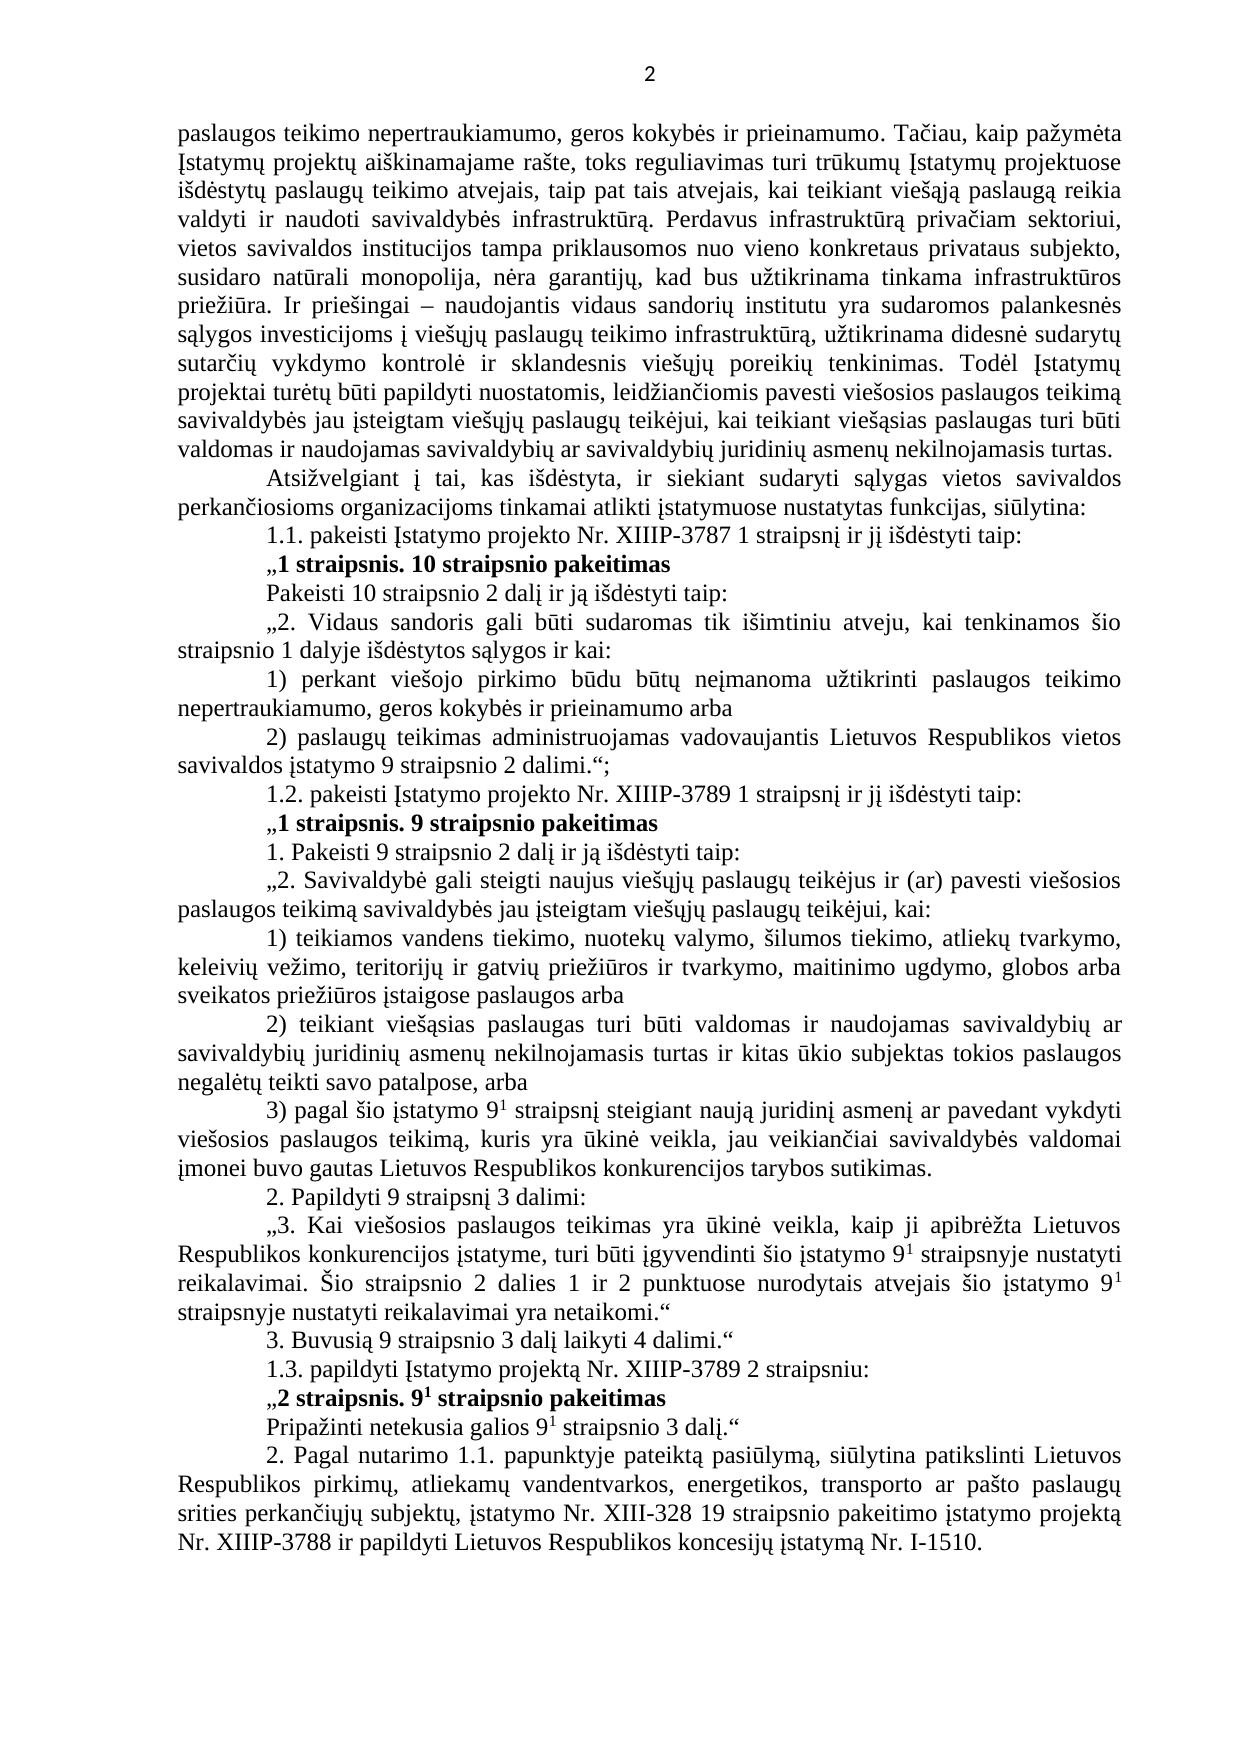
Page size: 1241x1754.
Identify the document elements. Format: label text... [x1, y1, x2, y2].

text „2. Savivaldybė gali steigti naujus viešųjų paslaugų teikėjus ir (ar) pavesti viešosios paslaugos teikimą savivaldybės jau įsteigtam viešųjų paslaugų teikėjui, kai: [177, 866, 1122, 923]
text „2. Vidaus sandoris gali būti sudaromas tik išimtiniu atveju, kai tenkinamos šio straipsnio 1 dalyje išdėstytos sąlygos ir kai: [177, 607, 1122, 664]
text 1.3. papildyti Įstatymo projektą Nr. XIIIP-3789 2 straipsniu: [191, 1354, 1122, 1383]
text Atsižvelgiant į tai, kas išdėstyta, ir siekiant sudaryti sąlygas vietos savivaldos perkančiosioms organizacijoms tinkamai atlikti įstatymuose nustatytas funkcijas, siūlytina: [177, 463, 1122, 521]
text 2. Pagal nutarimo 1.1. papunktyje pateiktą pasiūlymą, siūlytina patikslinti Lietuvos Respublikos pirkimų, atliekamų vandentvarkos, energetikos, transporto ar pašto paslaugų srities perkančiųjų subjektų, įstatymo Nr. XIII-328 19 straipsnio pakeitimo įstatymo projektą Nr. XIIIP-3788 ir papildyti Lietuvos Respublikos koncesijų įstatymą Nr. I-1510. [177, 1441, 1122, 1556]
text 2. Papildyti 9 straipsnį 3 dalimi: [177, 1182, 1122, 1211]
text Pakeisti 10 straipsnio 2 dalį ir ją išdėstyti taip: [177, 578, 1122, 607]
text „2 straipsnis. 91 straipsnio pakeitimas [177, 1383, 1122, 1412]
text 1. Pakeisti 9 straipsnio 2 dalį ir ją išdėstyti taip: [177, 837, 1122, 866]
text 1) perkant viešojo pirkimo būdu būtų neįmanoma užtikrinti paslaugos teikimo nepertraukiamumo, geros kokybės ir prieinamumo arba [177, 664, 1122, 722]
text 2) teikiant viešąsias paslaugas turi būti valdomas ir naudojamas savivaldybių ar savivaldybių juridinių asmenų nekilnojamasis turtas ir kitas ūkio subjektas tokios paslaugos negalėtų teikti savo patalpose, arba [177, 1009, 1122, 1096]
text 1.1. pakeisti Įstatymo projekto Nr. XIIIP-3787 1 straipsnį ir jį išdėstyti taip: [177, 521, 1122, 549]
text „3. Kai viešosios paslaugos teikimas yra ūkinė veikla, kaip ji apibrėžta Lietuvos Respublikos konkurencijos įstatyme, turi būti įgyvendinti šio įstatymo 91 straipsnyje nustatyti reikalavimai. Šio straipsnio 2 dalies 1 ir 2 punktuose nurodytais atvejais šio įstatymo 91 straipsnyje nustatyti reikalavimai yra netaikomi.“ [177, 1211, 1122, 1326]
text paslaugos teikimo nepertraukiamumo, geros kokybės ir prieinamumo. Tačiau, kaip pažymėta Įstatymų projektų aiškinamajame rašte, toks reguliavimas turi trūkumų Įstatymų projektuose išdėstytų paslaugų teikimo atvejais, taip pat tais atvejais, kai teikiant viešąją paslaugą reikia valdyti ir naudoti savivaldybės infrastruktūrą. Perdavus infrastruktūrą privačiam sektoriui, vietos savivaldos institucijos tampa priklausomos nuo vieno konkretaus privataus subjekto, susidaro natūrali monopolija, nėra garantijų, kad bus užtikrinama tinkama infrastruktūros priežiūra. Ir priešingai – naudojantis vidaus sandorių institutu yra sudaromos palankesnės sąlygos investicijoms į viešųjų paslaugų teikimo infrastruktūrą, užtikrinama didesnė sudarytų sutarčių vykdymo kontrolė ir sklandesnis viešųjų poreikių tenkinimas. Todėl Įstatymų projektai turėtų būti papildyti nuostatomis, leidžiančiomis pavesti viešosios paslaugos teikimą savivaldybės jau įsteigtam viešųjų paslaugų teikėjui, kai teikiant viešąsias paslaugas turi būti valdomas ir naudojamas savivaldybių ar savivaldybių juridinių asmenų nekilnojamasis turtas. [177, 118, 1122, 463]
text „1 straipsnis. 9 straipsnio pakeitimas [177, 808, 1122, 837]
text 1.2. pakeisti Įstatymo projekto Nr. XIIIP-3789 1 straipsnį ir jį išdėstyti taip: [177, 779, 1122, 808]
text 1) teikiamos vandens tiekimo, nuotekų valymo, šilumos tiekimo, atliekų tvarkymo, keleivių vežimo, teritorijų ir gatvių priežiūros ir tvarkymo, maitinimo ugdymo, globos arba sveikatos priežiūros įstaigose paslaugos arba [177, 923, 1122, 1009]
text Pripažinti netekusia galios 91 straipsnio 3 dalį.“ [177, 1412, 1122, 1441]
text „1 straipsnis. 10 straipsnio pakeitimas [177, 549, 1122, 578]
text 3) pagal šio įstatymo 91 straipsnį steigiant naują juridinį asmenį ar pavedant vykdyti viešosios paslaugos teikimą, kuris yra ūkinė veikla, jau veikiančiai savivaldybės valdomai įmonei buvo gautas Lietuvos Respublikos konkurencijos tarybos sutikimas. [177, 1096, 1122, 1182]
text 2) paslaugų teikimas administruojamas vadovaujantis Lietuvos Respublikos vietos savivaldos įstatymo 9 straipsnio 2 dalimi.“; [177, 722, 1122, 779]
text 3. Buvusią 9 straipsnio 3 dalį laikyti 4 dalimi.“ [177, 1326, 1122, 1354]
